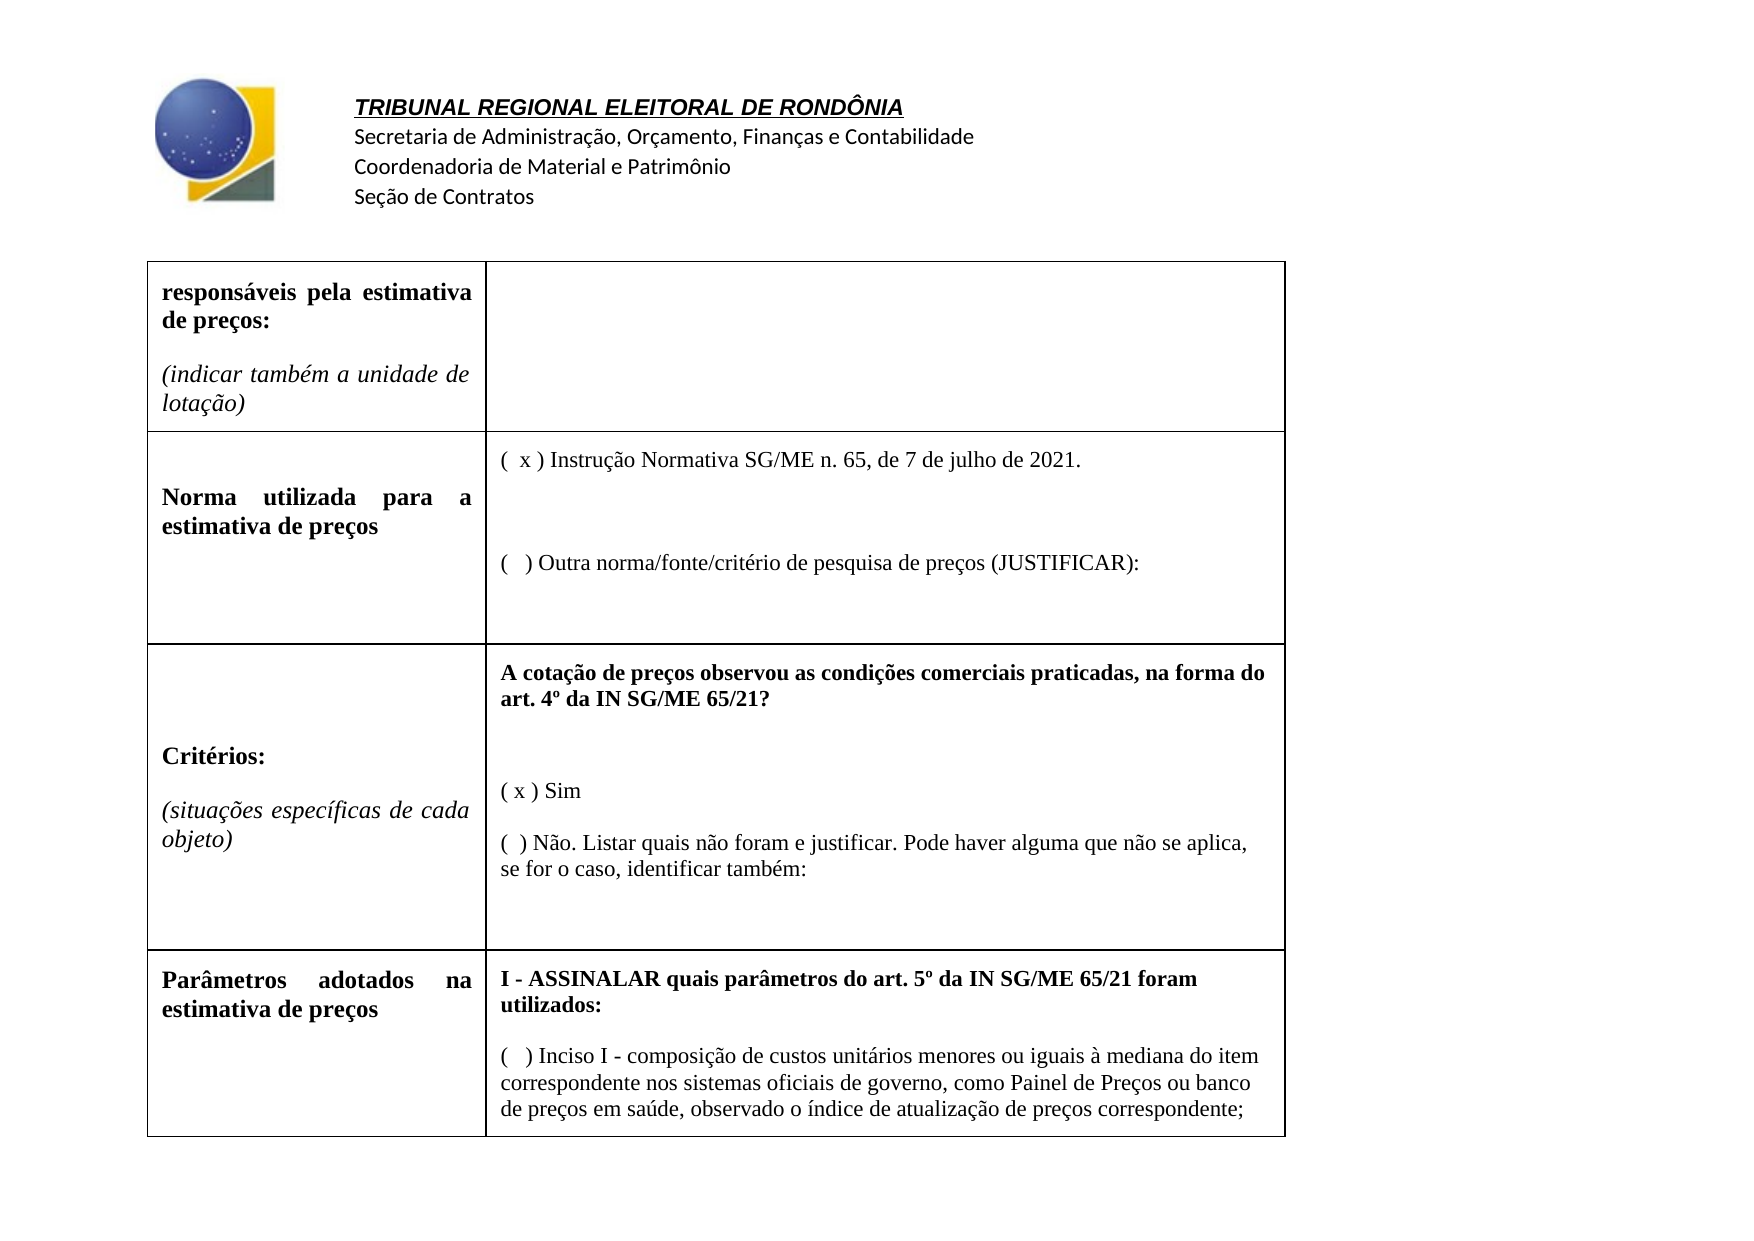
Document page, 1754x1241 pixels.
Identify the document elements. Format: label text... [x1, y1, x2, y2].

table_cell I - ASSINALAR quais parâmetros do art. 5º da IN SG/ME 65/21 foram utilizados: ( ) Inciso I - composição de custos unitários menores ou iguais à mediana do item correspondente nos sistemas oficiais de governo, como Painel de Preços ou banco de preços em saúde, observado o índice de atualização de preços correspondente; [487, 951, 1284, 1136]
table_cell Critérios: (situações específicas de cada objeto) [148, 645, 485, 949]
table_cell responsáveis pela estimativa de preços: (indicar também a unidade de lotação) [148, 262, 485, 431]
table_cell Parâmetros adotados na estimativa de preços [148, 951, 485, 1136]
table_cell ( x ) Instrução Normativa SG/ME n. 65, de 7 de julho de 2021. ( ) Outra norma/fonte/critério de pesquisa de preços (JUSTIFICAR): [487, 432, 1284, 643]
table_cell [487, 262, 1284, 431]
table_cell Norma utilizada para a estimativa de preços [148, 432, 485, 643]
table_cell A cotação de preços observou as condições comerciais praticadas, na forma do art. 4º da IN SG/ME 65/21? ( x ) Sim ( ) Não. Listar quais não foram e justificar. Pode haver alguma que não se aplica, se for o caso, identificar também: [487, 645, 1284, 949]
